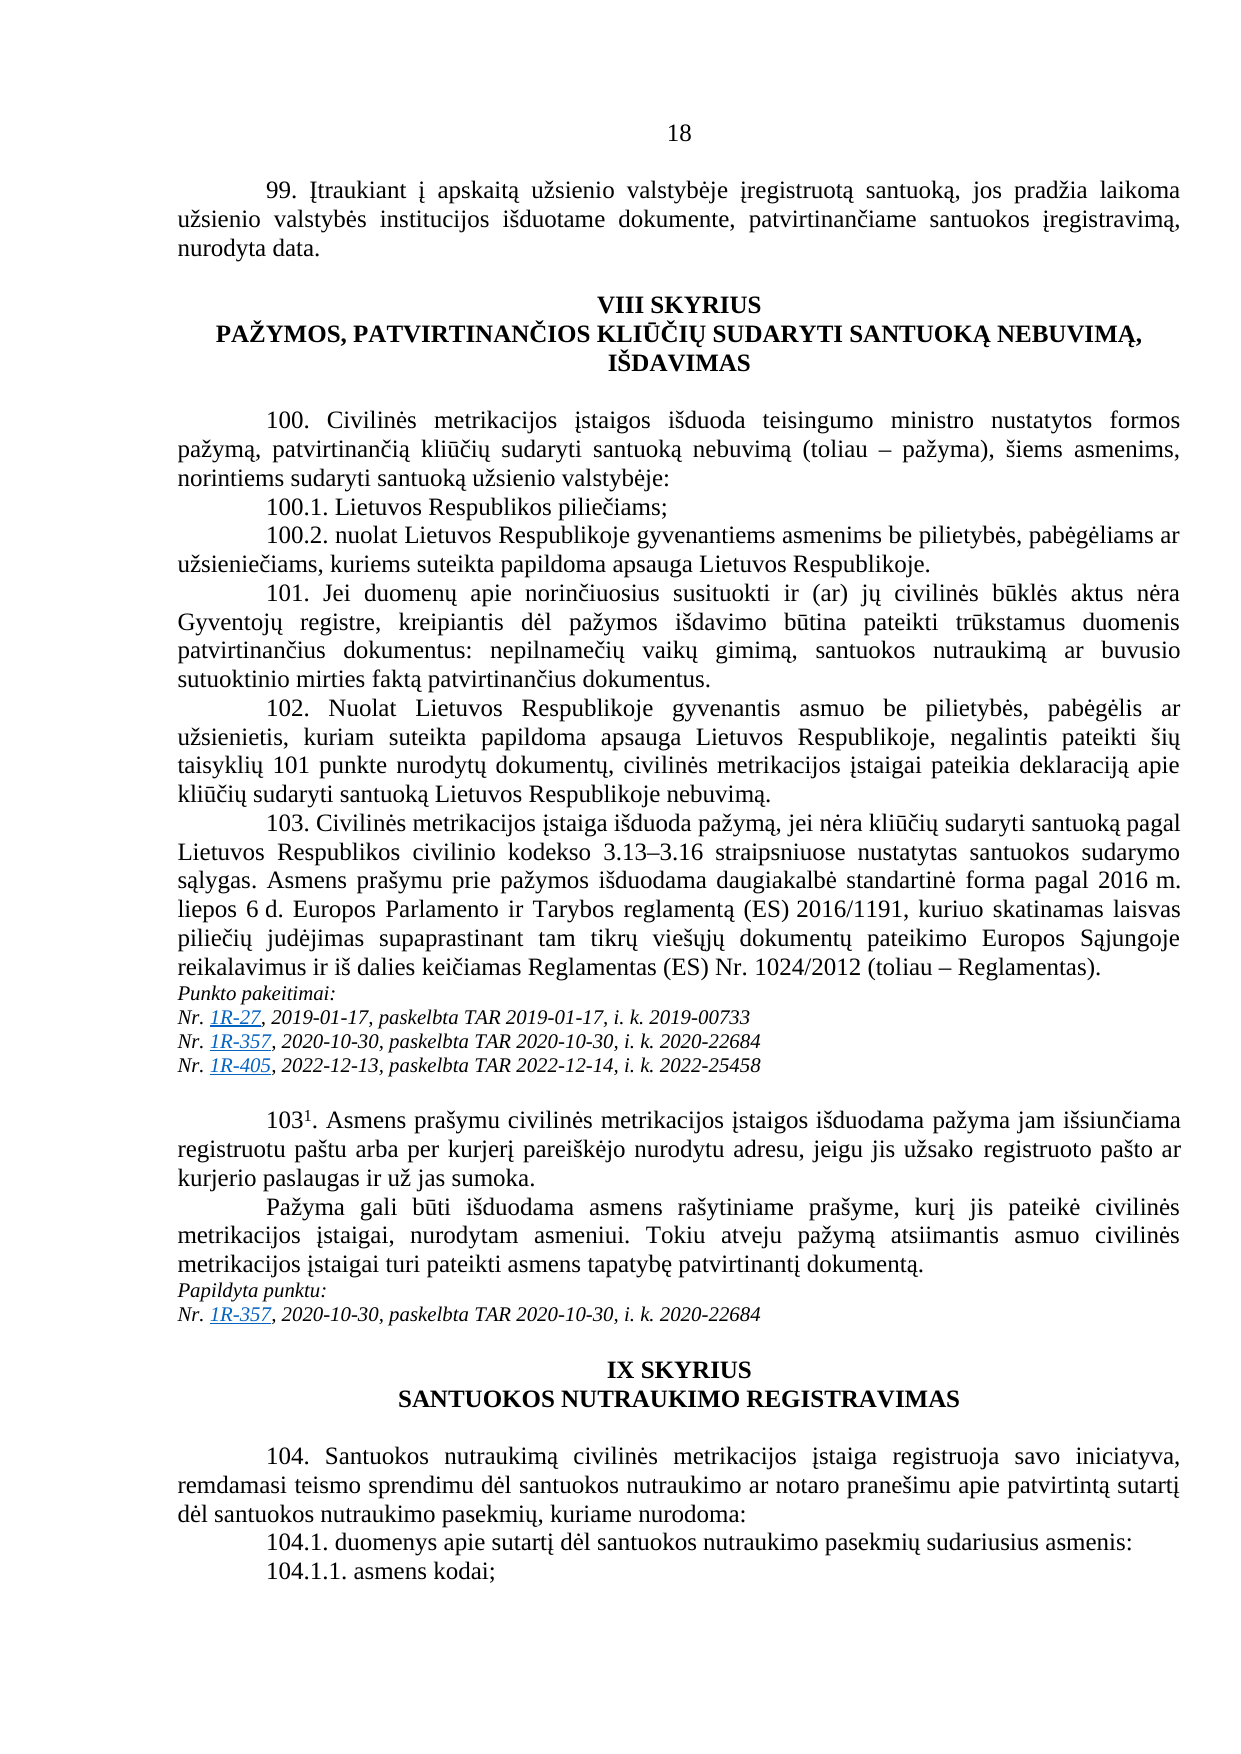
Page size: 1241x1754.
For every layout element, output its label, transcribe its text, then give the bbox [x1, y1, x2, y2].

text Punkto pakeitimai: [177, 981, 1181, 1005]
text 104. Santuokos nutraukimą civilinės metrikacijos įstaiga registruoja savo iniciatyva, remdamasi teismo sprendimu dėl santuokos nutraukimo ar notaro pranešimu apie patvirtintą sutartį dėl santuokos nutraukimo pasekmių, kuriame nurodoma: [177, 1441, 1181, 1527]
text 100.2. nuolat Lietuvos Respublikoje gyvenantiems asmenims be pilietybės, pabėgėliams ar užsieniečiams, kuriems suteikta papildoma apsauga Lietuvos Respublikoje. [177, 521, 1181, 578]
text 100.1. Lietuvos Respublikos piliečiams; [177, 492, 1181, 521]
text 103. Civilinės metrikacijos įstaiga išduoda pažymą, jei nėra kliūčių sudaryti santuoką pagal Lietuvos Respublikos civilinio kodekso 3.13–3.16 straipsniuose nustatytas santuokos sudarymo sąlygas. Asmens prašymu prie pažymos išduodama daugiakalbė standartinė forma pagal 2016 m. liepos 6 d. Europos Parlamento ir Tarybos reglamentą (ES) 2016/1191, kuriuo skatinamas laisvas piliečių judėjimas supaprastinant tam tikrų viešųjų dokumentų pateikimo Europos Sąjungoje reikalavimus ir iš dalies keičiamas Reglamentas (ES) Nr. 1024/2012 (toliau – Reglamentas). [177, 808, 1181, 981]
text 100. Civilinės metrikacijos įstaigos išduoda teisingumo ministro nustatytos formos pažymą, patvirtinančią kliūčių sudaryti santuoką nebuvimą (toliau – pažyma), šiems asmenims, norintiems sudaryti santuoką užsienio valstybėje: [177, 406, 1181, 492]
text 104.1. duomenys apie sutartį dėl santuokos nutraukimo pasekmių sudariusius asmenis: [177, 1527, 1181, 1556]
text Nr. 1R-357, 2020-10-30, paskelbta TAR 2020-10-30, i. k. 2020-22684 [177, 1029, 1181, 1053]
text Nr. 1R-357, 2020-10-30, paskelbta TAR 2020-10-30, i. k. 2020-22684 [177, 1302, 1181, 1326]
text 102. Nuolat Lietuvos Respublikoje gyvenantis asmuo be pilietybės, pabėgėlis ar užsienietis, kuriam suteikta papildoma apsauga Lietuvos Respublikoje, negalintis pateikti šių taisyklių 101 punkte nurodytų dokumentų, civilinės metrikacijos įstaigai pateikia deklaraciją apie kliūčių sudaryti santuoką Lietuvos Respublikoje nebuvimą. [177, 693, 1181, 808]
text PAŽYMOS, PATVIRTINANČIOS KLIŪČIŲ SUDARYTI SANTUOKĄ NEBUVIMĄ, IŠDAVIMAS [177, 319, 1181, 377]
text Nr. 1R-405, 2022-12-13, paskelbta TAR 2022-12-14, i. k. 2022-25458 [177, 1053, 1181, 1077]
text 99. Įtraukiant į apskaitą užsienio valstybėje įregistruotą santuoką, jos pradžia laikoma užsienio valstybės institucijos išduotame dokumente, patvirtinančiame santuokos įregistravimą, nurodyta data. [177, 176, 1181, 262]
text 1031. Asmens prašymu civilinės metrikacijos įstaigos išduodama pažyma jam išsiunčiama registruotu paštu arba per kurjerį pareiškėjo nurodytu adresu, jeigu jis užsako registruoto pašto ar kurjerio paslaugas ir už jas sumoka. [177, 1106, 1181, 1192]
text Nr. 1R-27, 2019-01-17, paskelbta TAR 2019-01-17, i. k. 2019-00733 [177, 1005, 1181, 1029]
text IX SKYRIUS [177, 1355, 1181, 1384]
text VIII SKYRIUS [177, 291, 1181, 319]
text Pažyma gali būti išduodama asmens rašytiniame prašyme, kurį jis pateikė civilinės metrikacijos įstaigai, nurodytam asmeniui. Tokiu atveju pažymą atsiimantis asmuo civilinės metrikacijos įstaigai turi pateikti asmens tapatybę patvirtinantį dokumentą. [177, 1192, 1181, 1278]
text 101. Jei duomenų apie norinčiuosius susituokti ir (ar) jų civilinės būklės aktus nėra Gyventojų registre, kreipiantis dėl pažymos išdavimo būtina pateikti trūkstamus duomenis patvirtinančius dokumentus: nepilnamečių vaikų gimimą, santuokos nutraukimą ar buvusio sutuoktinio mirties faktą patvirtinančius dokumentus. [177, 578, 1181, 693]
text Papildyta punktu: [177, 1278, 1181, 1302]
text 104.1.1. asmens kodai; [177, 1556, 1181, 1585]
text SANTUOKOS NUTRAUKIMO REGISTRAVIMAS [177, 1384, 1181, 1412]
